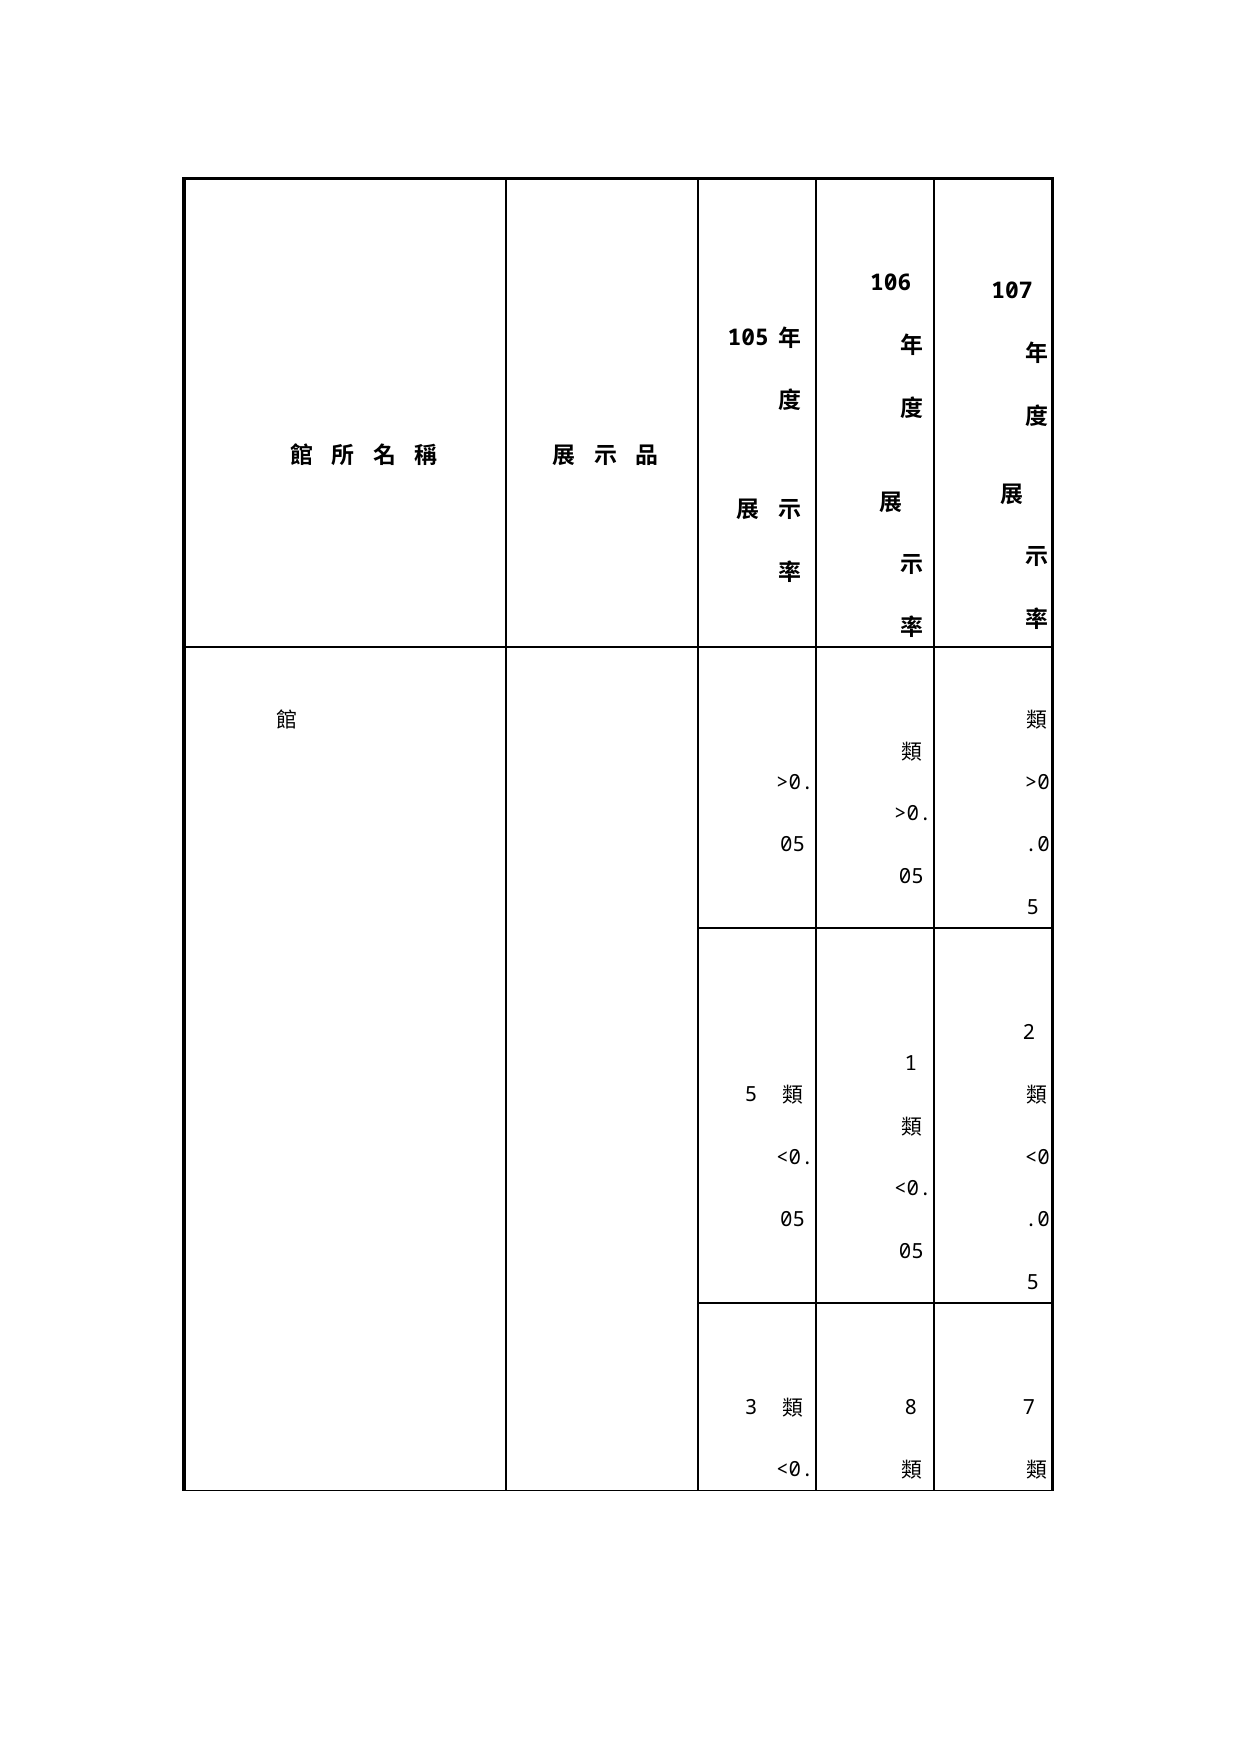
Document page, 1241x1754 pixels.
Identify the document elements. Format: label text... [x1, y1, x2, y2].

table_cell 8類 [817, 1304, 933, 1490]
table_header 106年度 展示率 [817, 180, 933, 646]
table_cell 類>0.05 [935, 648, 1051, 927]
table_cell [507, 648, 697, 1490]
table_cell >0.05 [699, 648, 815, 927]
table_header 館所名稱 [186, 180, 505, 646]
table_header 105年度 展示率 [699, 180, 815, 646]
table_cell 5類<0.05 [699, 929, 815, 1302]
table_header 107年度 展示率 [935, 180, 1051, 646]
table_cell 3類<0. [699, 1304, 815, 1490]
table_cell 類>0.05 [817, 648, 933, 927]
table_cell 館 [186, 648, 505, 1490]
table_cell 2類<0.05 [935, 929, 1051, 1302]
table_cell 1類<0.05 [817, 929, 933, 1302]
table_cell 7類 [935, 1304, 1051, 1490]
table_header 展示品 [507, 180, 697, 646]
